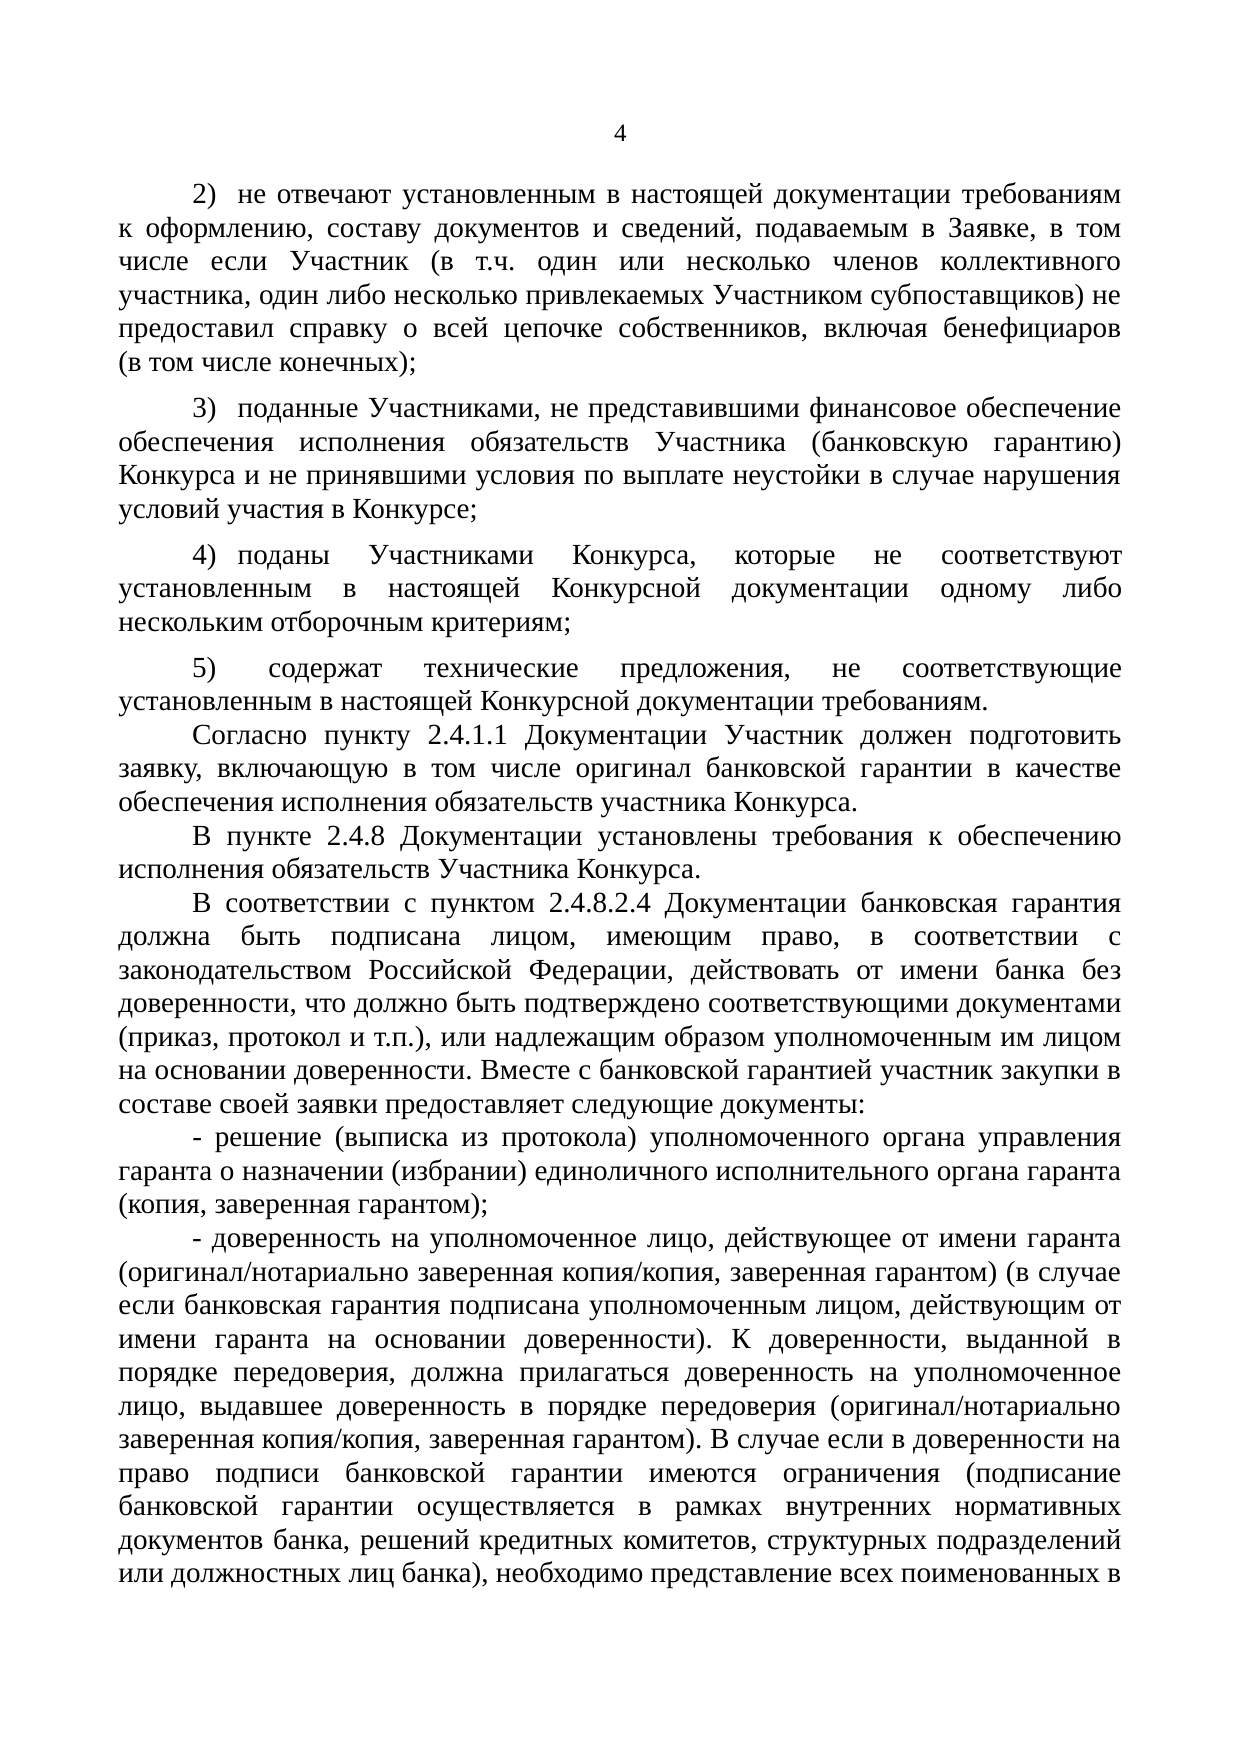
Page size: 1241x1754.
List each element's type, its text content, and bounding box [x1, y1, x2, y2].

list поданные Участниками, не представившими финансовое обеспечение обеспечения исполнения обязательств Участника (банковскую гарантию) Конкурса и не принявшими условия по выплате неустойки в случае нарушения условий участия в Конкурсе; [118, 390, 1122, 524]
text В пункте 2.4.8 Документации установлены требования к обеспечению исполнения обязательств Участника Конкурса. [118, 818, 1122, 885]
list не отвечают установленным в настоящей документации требованиям к оформлению, составу документов и сведений, подаваемым в Заявке, в том числе если Участник (в т.ч. один или несколько членов коллективного участника, один либо несколько привлекаемых Участником субпоставщиков) не предоставил справку о всей цепочке собственников, включая бенефициаров (в том числе конечных); [118, 176, 1122, 378]
list поданы Участниками Конкурса, которые не соответствуют установленным в настоящей Конкурсной документации одному либо нескольким отборочным критериям; [118, 537, 1122, 637]
text Согласно пункту 2.4.1.1 Документации Участник должен подготовить заявку, включающую в том числе оригинал банковской гарантии в качестве обеспечения исполнения обязательств участника Конкурса. [118, 717, 1122, 818]
list содержат технические предложения, не соответствующие установленным в настоящей Конкурсной документации требованиям. [118, 650, 1122, 717]
text - решение (выписка из протокола) уполномоченного органа управления гаранта о назначении (избрании) единоличного исполнительного органа гаранта (копия, заверенная гарантом); [118, 1119, 1122, 1220]
text - доверенность на уполномоченное лицо, действующее от имени гаранта (оригинал/нотариально заверенная копия/копия, заверенная гарантом) (в случае если банковская гарантия подписана уполномоченным лицом, действующим от имени гаранта на основании доверенности). К доверенности, выданной в порядке передоверия, должна прилагаться доверенность на уполномоченное лицо, выдавшее доверенность в порядке передоверия (оригинал/нотариально заверенная копия/копия, заверенная гарантом). В случае если в доверенности на право подписи банковской гарантии имеются ограничения (подписание банковской гарантии осуществляется в рамках внутренних нормативных документов банка, решений кредитных комитетов, структурных подразделений или должностных лиц банка), необходимо представление всех поименованных в [118, 1220, 1122, 1589]
text В соответствии с пунктом 2.4.8.2.4 Документации банковская гарантия должна быть подписана лицом, имеющим право, в соответствии с законодательством Российской Федерации, действовать от имени банка без доверенности, что должно быть подтверждено соответствующими документами (приказ, протокол и т.п.), или надлежащим образом уполномоченным им лицом на основании доверенности. Вместе с банковской гарантией участник закупки в составе своей заявки предоставляет следующие документы: [118, 885, 1122, 1119]
